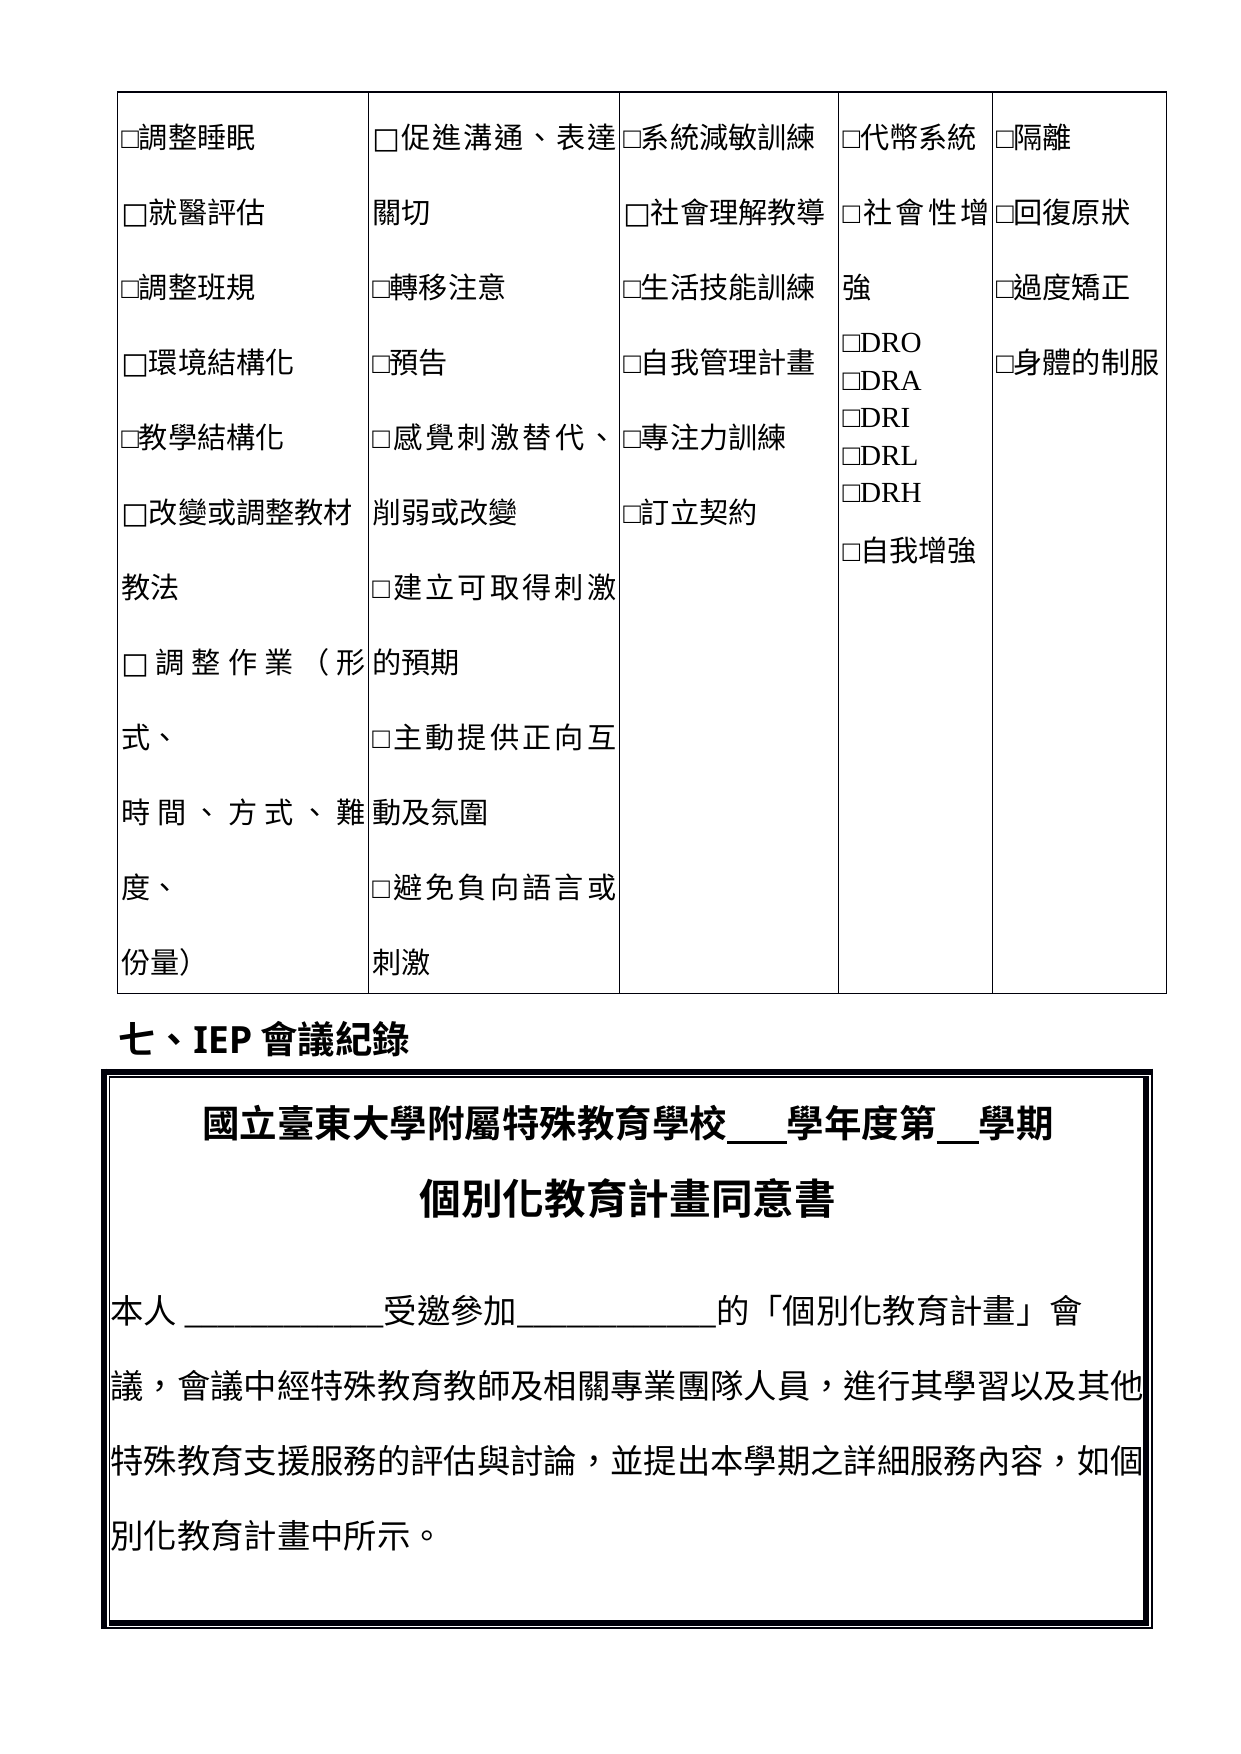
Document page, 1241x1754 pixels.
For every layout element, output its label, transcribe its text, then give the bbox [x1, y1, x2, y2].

table_header 國立臺東大學附屬特殊教育學校 學年度第 學期 個別化教育計畫同意書 本人 ____________受邀參加____________的「個別化教育計畫」會議，會議中經特殊教育教師及相關專業團隊人員，進行其學習以及其他特殊教育支援服務的評估與討論，並提出本學期之詳細服務內容，如個別化教育計畫中所示。 [110, 1078, 1143, 1619]
table_cell □隔離 □回復原狀 □過度矯正 □身體的制服 [993, 93, 1166, 992]
table_cell □調整睡眠 □就醫評估 □調整班規 □環境結構化 □教學結構化 □改變或調整教材 教法 □調整作業（形式、 時間、方式、難度、 份量） [118, 93, 368, 992]
table_cell □代幣系統 □社會性增強 □DRO □DRA □DRI □DRL □DRH □自我增強 [839, 93, 992, 992]
table_cell □系統減敏訓練 □社會理解教導 □生活技能訓練 □自我管理計畫 □專注力訓練 □訂立契約 [620, 93, 838, 992]
text 七、IEP會議紀錄 [118, 994, 1122, 1068]
table_cell □促進溝通、表達關切 □轉移注意 □預告 □感覺刺激替代、削弱或改變 □建立可取得刺激的預期 □主動提供正向互動及氛圍 □避免負向語言或刺激 [369, 93, 619, 992]
